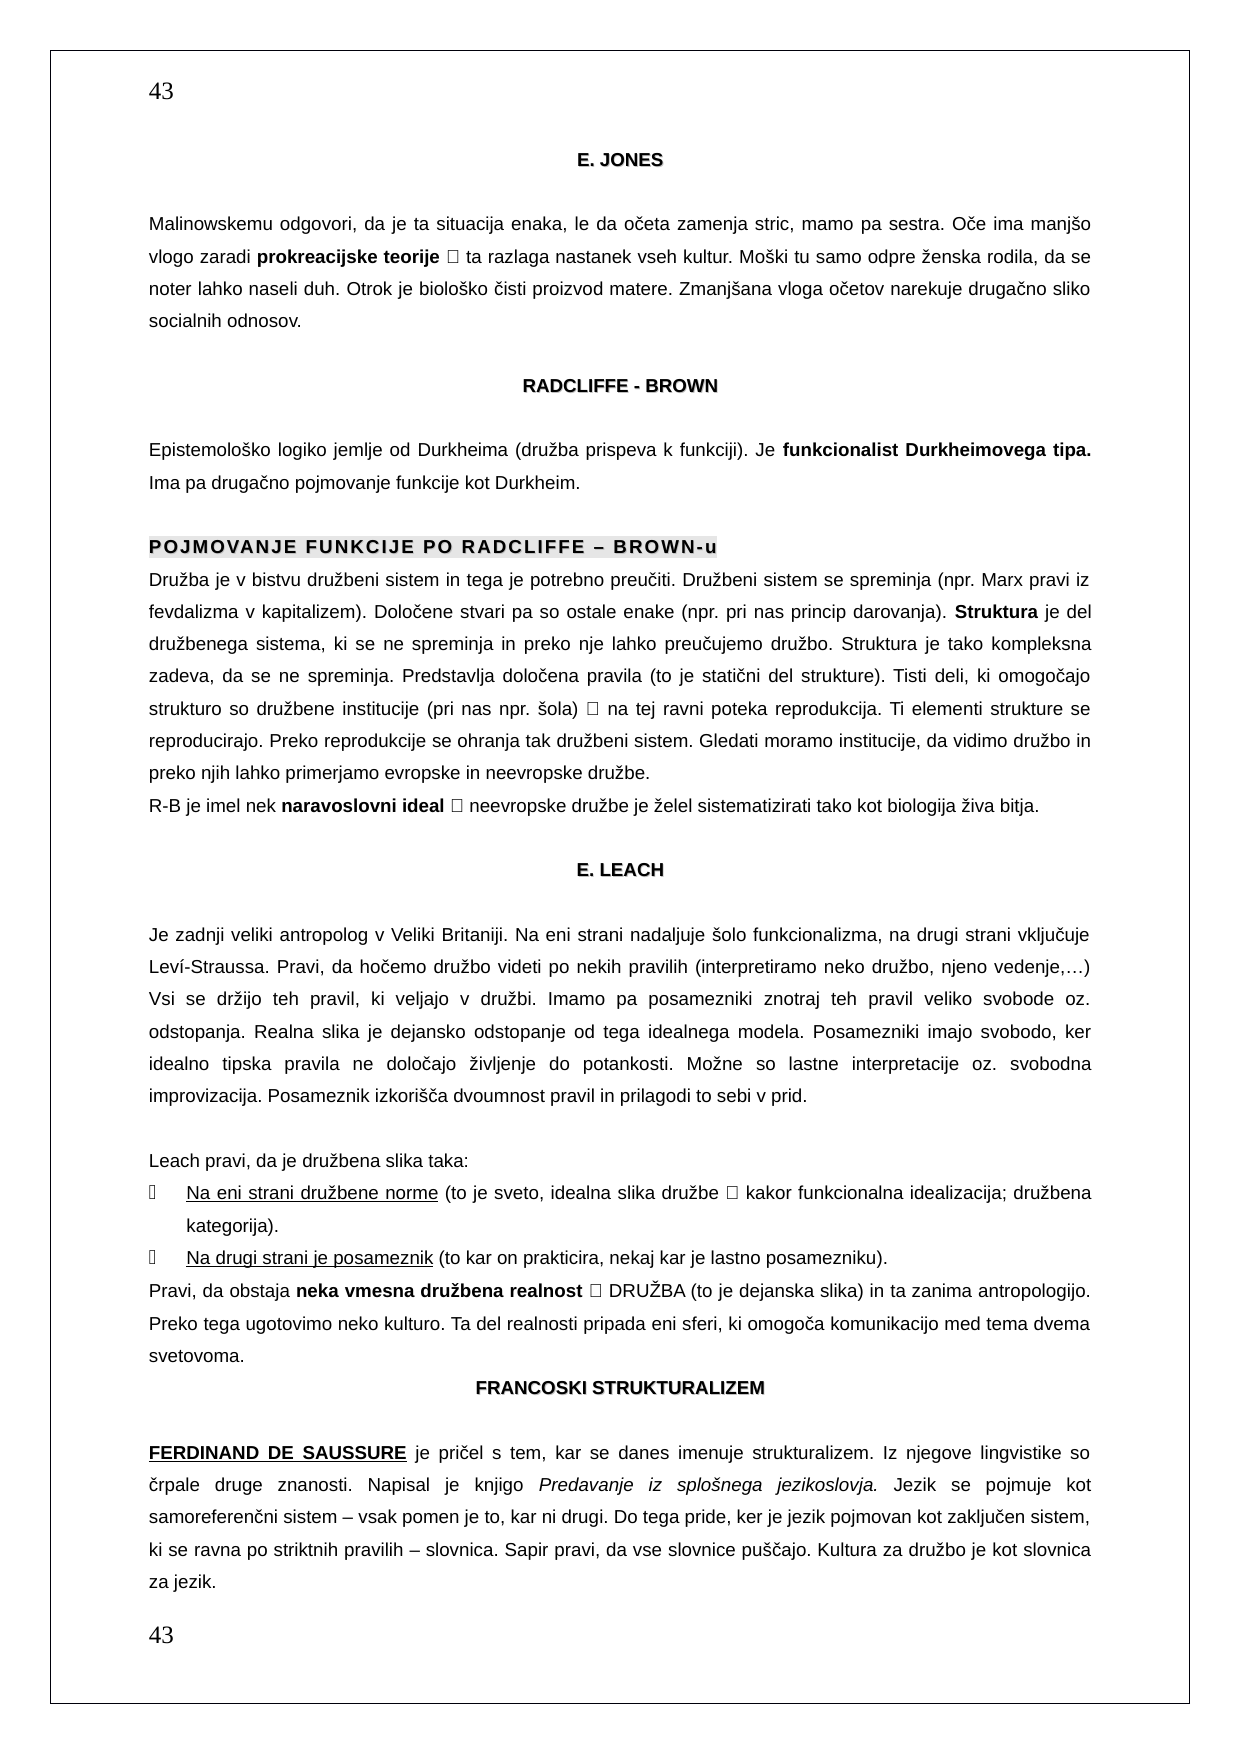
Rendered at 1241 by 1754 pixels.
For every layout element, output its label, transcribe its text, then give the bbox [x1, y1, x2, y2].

text FERDINAND DE SAUSSURE je pričel s tem, kar se danes imenuje strukturalizem. Iz njegove lingvistike so črpale druge znanosti. Napisal je knjigo Predavanje iz splošnega jezikoslovja. Jezik se pojmuje kot samoreferenčni sistem – vsak pomen je to, kar ni drugi. Do tega pride, ker je jezik pojmovan kot zaključen sistem, ki se ravna po striktnih pravilih – slovnica. Sapir pravi, da vse slovnice puščajo. Kultura za družbo je kot slovnica za jezik. [149, 1442, 1092, 1592]
list Na drugi strani je posameznik (to kar on prakticira, nekaj kar je lastno posamezniku). [149, 1247, 1092, 1269]
text Malinowskemu odgovori, da je ta situacija enaka, le da očeta zamenja stric, mamo pa sestra. Oče ima manjšo vlogo zaradi prokreacijske teorije  ta razlaga nastanek vseh kultur. Moški tu samo odpre ženska rodila, da se noter lahko naseli duh. Otrok je biološko čisti proizvod matere. Zmanjšana vloga očetov narekuje drugačno sliko socialnih odnosov. [149, 213, 1092, 332]
text POJMOVANJE FUNKCIJE PO RADCLIFFE – BROWN-u [149, 536, 1092, 558]
subtitle RADCLIFFE - BROWN [149, 375, 1092, 396]
subtitle FRANCOSKI STRUKTURALIZEM [149, 1377, 1092, 1399]
subtitle E. JONES [149, 149, 1092, 170]
text Leach pravi, da je družbena slika taka: [149, 1150, 1092, 1171]
text Družba je v bistvu družbeni sistem in tega je potrebno preučiti. Družbeni sistem se spreminja (npr. Marx pravi iz fevdalizma v kapitalizem). Določene stvari pa so ostale enake (npr. pri nas princip darovanja). Struktura je del družbenega sistema, ki se ne spreminja in preko nje lahko preučujemo družbo. Struktura je tako kompleksna zadeva, da se ne spreminja. Predstavlja določena pravila (to je statični del strukture). Tisti deli, ki omogočajo strukturo so družbene institucije (pri nas npr. šola)  na tej ravni poteka reprodukcija. Ti elementi strukture se reproducirajo. Preko reprodukcije se ohranja tak družbeni sistem. Gledati moramo institucije, da vidimo družbo in preko njih lahko primerjamo evropske in neevropske družbe. [149, 568, 1092, 784]
text Epistemološko logiko jemlje od Durkheima (družba prispeva k funkciji). Je funkcionalist Durkheimovega tipa. Ima pa drugačno pojmovanje funkcije kot Durkheim. [149, 439, 1092, 493]
text R-B je imel nek naravoslovni ideal  neevropske družbe je želel sistematizirati tako kot biologija živa bitja. [149, 794, 1092, 816]
subtitle E. LEACH [149, 859, 1092, 881]
text Pravi, da obstaja neka vmesna družbena realnost  DRUŽBA (to je dejanska slika) in ta zanima antropologijo. Preko tega ugotovimo neko kulturo. Ta del realnosti pripada eni sferi, ki omogoča komunikacijo med tema dvema svetovoma. [149, 1280, 1092, 1366]
text Je zadnji veliki antropolog v Veliki Britaniji. Na eni strani nadaljuje šolo funkcionalizma, na drugi strani vključuje Leví-Straussa. Pravi, da hočemo družbo videti po nekih pravilih (interpretiramo neko družbo, njeno vedenje,…) Vsi se držijo teh pravil, ki veljajo v družbi. Imamo pa posamezniki znotraj teh pravil veliko svobode oz. odstopanja. Realna slika je dejansko odstopanje od tega idealnega modela. Posamezniki imajo svobodo, ker idealno tipska pravila ne določajo življenje do potankosti. Možne so lastne interpretacije oz. svobodna improvizacija. Posameznik izkorišča dvoumnost pravil in prilagodi to sebi v prid. [149, 924, 1092, 1107]
list Na eni strani družbene norme (to je sveto, idealna slika družbe  kakor funkcionalna idealizacija; družbena kategorija). [149, 1182, 1092, 1236]
